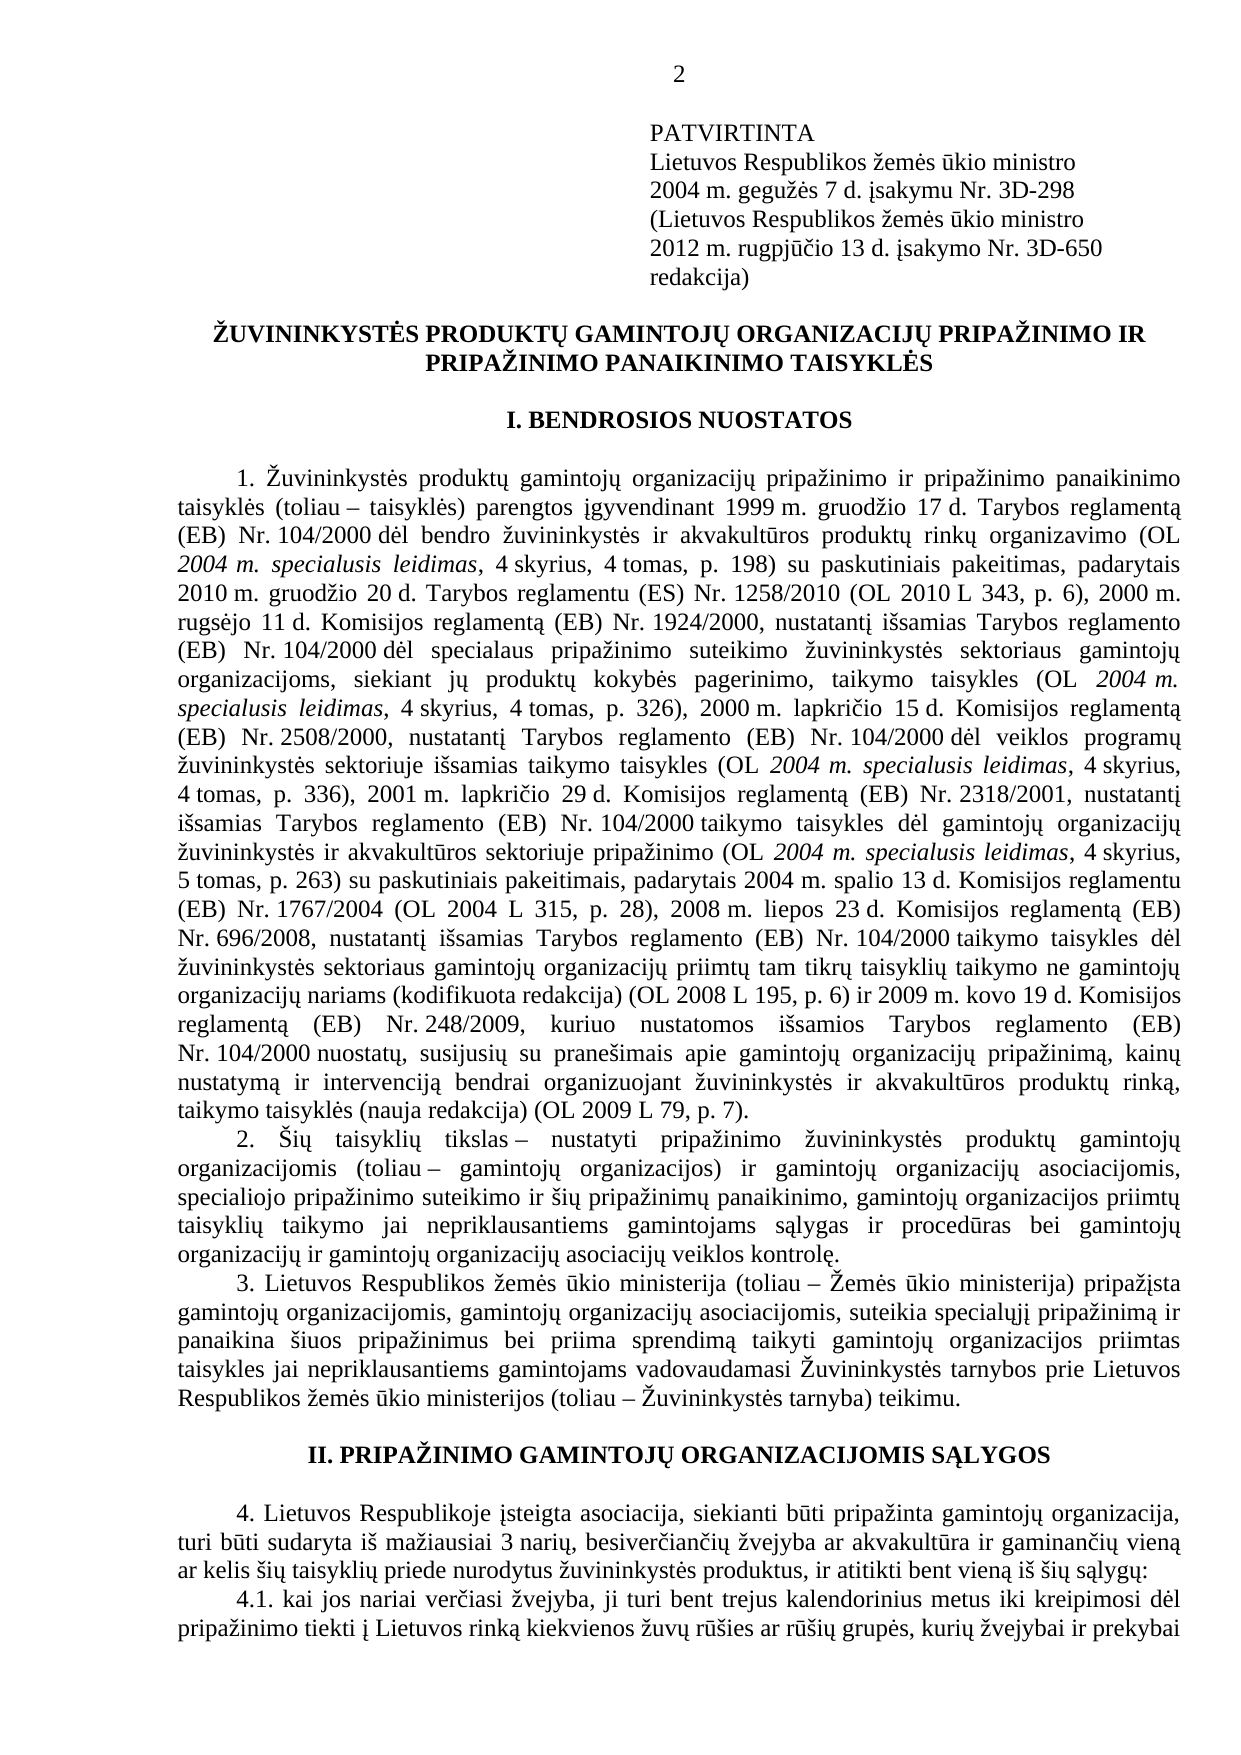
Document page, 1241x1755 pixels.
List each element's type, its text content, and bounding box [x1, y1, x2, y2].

text (Lietuvos Respublikos žemės ūkio ministro [649, 204, 1181, 233]
text 2012 m. rugpjūčio 13 d. įsakymo Nr. 3D-650 [649, 233, 1181, 262]
text Lietuvos Respublikos žemės ūkio ministro [649, 147, 1181, 176]
text 1. Žuvininkystės produktų gamintojų organizacijų pripažinimo ir pripažinimo panaikinimo taisyklės (toliau – taisyklės) parengtos įgyvendinant 1999 m. gruodžio 17 d. Tarybos reglamentą (EB) Nr. 104/2000 dėl bendro žuvininkystės ir akvakultūros produktų rinkų organizavimo (OL 2004 m. specialusis leidimas, 4 skyrius, 4 tomas, p. 198) su paskutiniais pakeitimas, padarytais 2010 m. gruodžio 20 d. Tarybos reglamentu (ES) Nr. 1258/2010 (OL 2010 L 343, p. 6), 2000 m. rugsėjo 11 d. Komisijos reglamentą (EB) Nr. 1924/2000, nustatantį išsamias Tarybos reglamento (EB) Nr. 104/2000 dėl specialaus pripažinimo suteikimo žuvininkystės sektoriaus gamintojų organizacijoms, siekiant jų produktų kokybės pagerinimo, taikymo taisykles (OL 2004 m. specialusis leidimas, 4 skyrius, 4 tomas, p. 326), 2000 m. lapkričio 15 d. Komisijos reglamentą (EB) Nr. 2508/2000, nustatantį Tarybos reglamento (EB) Nr. 104/2000 dėl veiklos programų žuvininkystės sektoriuje išsamias taikymo taisykles (OL 2004 m. specialusis leidimas, 4 skyrius, 4 tomas, p. 336), 2001 m. lapkričio 29 d. Komisijos reglamentą (EB) Nr. 2318/2001, nustatantį išsamias Tarybos reglamento (EB) Nr. 104/2000 taikymo taisykles dėl gamintojų organizacijų žuvininkystės ir akvakultūros sektoriuje pripažinimo (OL 2004 m. specialusis leidimas, 4 skyrius, 5 tomas, p. 263) su paskutiniais pakeitimais, padarytais 2004 m. spalio 13 d. Komisijos reglamentu (EB) Nr. 1767/2004 (OL 2004 L 315, p. 28), 2008 m. liepos 23 d. Komisijos reglamentą (EB) Nr. 696/2008, nustatantį išsamias Tarybos reglamento (EB) Nr. 104/2000 taikymo taisykles dėl žuvininkystės sektoriaus gamintojų organizacijų priimtų tam tikrų taisyklių taikymo ne gamintojų organizacijų nariams (kodifikuota redakcija) (OL 2008 L 195, p. 6) ir 2009 m. kovo 19 d. Komisijos reglamentą (EB) Nr. 248/2009, kuriuo nustatomos išsamios Tarybos reglamento (EB) Nr. 104/2000 nuostatų, susijusių su pranešimais apie gamintojų organizacijų pripažinimą, kainų nustatymą ir intervenciją bendrai organizuojant žuvininkystės ir akvakultūros produktų rinką, taikymo taisyklės (nauja redakcija) (OL 2009 L 79, p. 7). [177, 463, 1181, 1124]
text 2004 m. gegužės 7 d. įsakymu Nr. 3D-298 [649, 176, 1181, 204]
text 4. Lietuvos Respublikoje įsteigta asociacija, siekianti būti pripažinta gamintojų organizacija, turi būti sudaryta iš mažiausiai 3 narių, besiverčiančių žvejyba ar akvakultūra ir gaminančių vieną ar kelis šių taisyklių priede nurodytus žuvininkystės produktus, ir atitikti bent vieną iš šių sąlygų: [177, 1498, 1181, 1584]
text 4.1. kai jos nariai verčiasi žvejyba, ji turi bent trejus kalendorinius metus iki kreipimosi dėl pripažinimo tiekti į Lietuvos rinką kiekvienos žuvų rūšies ar rūšių grupės, kurių žvejybai ir prekybai [177, 1584, 1181, 1642]
text Žuvininkystės produkTŲ gamintojų organizacijų pripažinimo IR PRIPAŽINIMO PANAIKINIMO taisyklės [177, 319, 1181, 377]
text I. Bendrosios nuostatos [177, 406, 1181, 434]
text 2. Šių taisyklių tikslas – nustatyti pripažinimo žuvininkystės produktų gamintojų organizacijomis (toliau – gamintojų organizacijos) ir gamintojų organizacijų asociacijomis, specialiojo pripažinimo suteikimo ir šių pripažinimų panaikinimo, gamintojų organizacijos priimtų taisyklių taikymo jai nepriklausantiems gamintojams sąlygas ir procedūras bei gamintojų organizacijų ir gamintojų organizacijų asociacijų veiklos kontrolę. [177, 1124, 1181, 1268]
text Patvirtinta [649, 118, 1181, 147]
text 3. Lietuvos Respublikos žemės ūkio ministerija (toliau – Žemės ūkio ministerija) pripažįsta gamintojų organizacijomis, gamintojų organizacijų asociacijomis, suteikia specialųjį pripažinimą ir panaikina šiuos pripažinimus bei priima sprendimą taikyti gamintojų organizacijos priimtas taisykles jai nepriklausantiems gamintojams vadovaudamasi Žuvininkystės tarnybos prie Lietuvos Respublikos žemės ūkio ministerijos (toliau – Žuvininkystės tarnyba) teikimu. [177, 1268, 1181, 1412]
text II. PRIPAŽINIMO GAMINTOJŲ ORGANIZACIJOMIS sąlygos [177, 1441, 1181, 1469]
text redakcija) [649, 262, 1181, 291]
